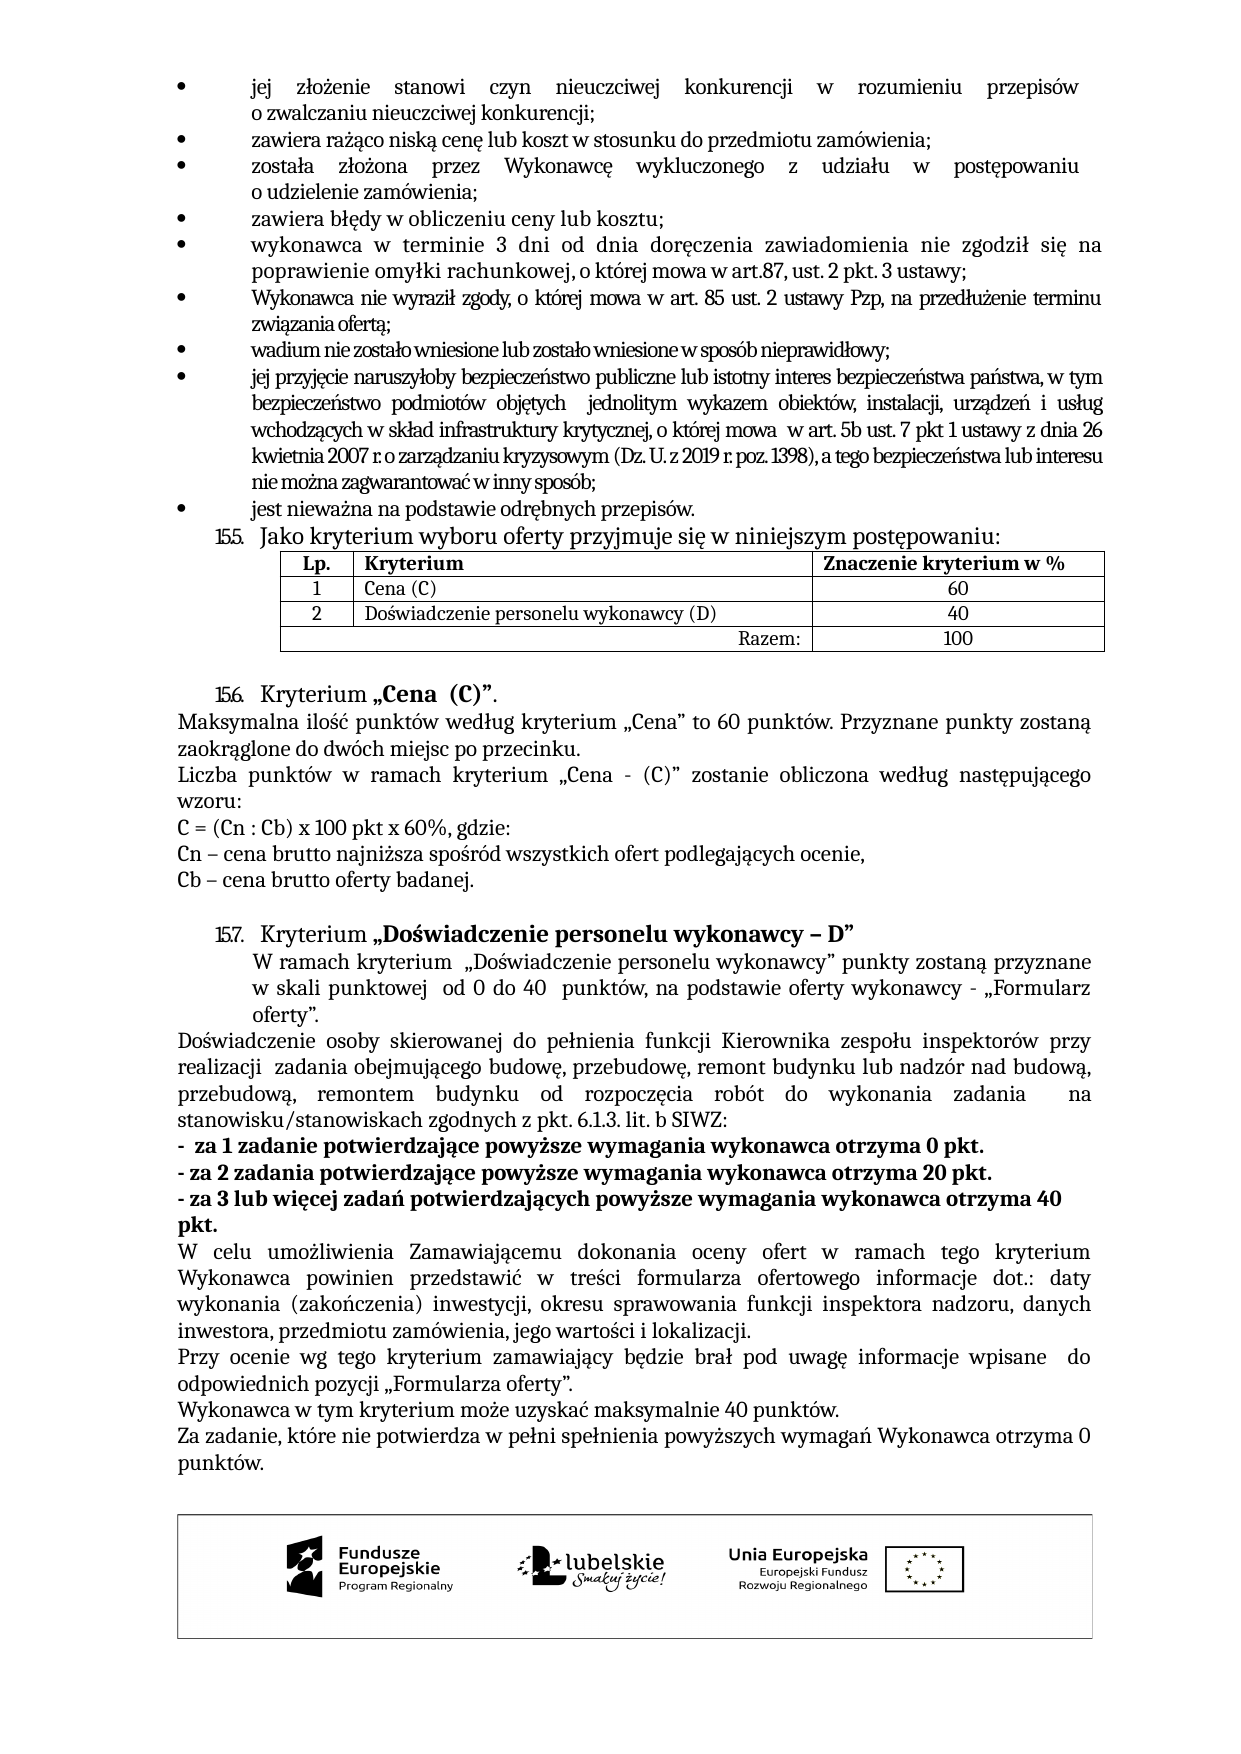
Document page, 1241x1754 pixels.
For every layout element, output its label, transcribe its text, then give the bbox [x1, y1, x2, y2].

list Kryterium „Doświadczenie personelu wykonawcy – D” [215, 920, 1092, 949]
table_cell 1 [281, 577, 353, 601]
list wykonawca w terminie 3 dni od dnia doręczenia zawiadomienia nie zgodził się na poprawienie omyłki rachunkowej, o której mowa w art.87, ust. 2 pkt. 3 ustawy; [177, 232, 1104, 284]
text - za 3 lub więcej zadań potwierdzających powyższe wymagania wykonawca otrzyma 40 pkt. [177, 1186, 1092, 1238]
list wadium nie zostało wniesione lub zostało wniesione w sposób nieprawidłowy; [177, 337, 1104, 364]
list W ramach kryterium „Doświadczenie personelu wykonawcy” punkty zostaną przyznane w skali punktowej od 0 do 40 punktów, na podstawie oferty wykonawcy - „Formularz oferty”. [252, 949, 1092, 1028]
list zawiera błędy w obliczeniu ceny lub kosztu; [177, 206, 1104, 232]
text W celu umożliwienia Zamawiającemu dokonania oceny ofert w ramach tego kryterium Wykonawca powinien przedstawić w treści formularza ofertowego informacje dot.: daty wykonania (zakończenia) inwestycji, okresu sprawowania funkcji inspektora nadzoru, danych inwestora, przedmiotu zamówienia, jego wartości i lokalizacji. [177, 1238, 1092, 1344]
list jej przyjęcie naruszyłoby bezpieczeństwo publiczne lub istotny interes bezpieczeństwa państwa, w tym bezpieczeństwo podmiotów objętych jednolitym wykazem obiektów, instalacji, urządzeń i usług wchodzących w skład infrastruktury krytycznej, o której mowa w art. 5b ust. 7 pkt 1 ustawy z dnia 26 kwietnia 2007 r. o zarządzaniu kryzysowym (Dz. U. z 2019 r. poz. 1398), a tego bezpieczeństwa lub interesu nie można zagwarantować w inny sposób; [177, 364, 1104, 495]
text Doświadczenie osoby skierowanej do pełnienia funkcji Kierownika zespołu inspektorów przy realizacji zadania obejmującego budowę, przebudowę, remont budynku lub nadzór nad budową, przebudową, remontem budynku od rozpoczęcia robót do wykonania zadania na stanowisku/stanowiskach zgodnych z pkt. 6.1.3. lit. b SIWZ: [177, 1028, 1092, 1133]
table_cell Cena (C) [354, 577, 812, 601]
text Wykonawca w tym kryterium może uzyskać maksymalnie 40 punktów. [177, 1397, 1092, 1423]
list Wykonawca nie wyraził zgody, o której mowa w art. 85 ust. 2 ustawy Pzp, na przedłużenie terminu związania ofertą; [177, 284, 1104, 337]
list jej złożenie stanowi czyn nieuczciwej konkurencji w rozumieniu przepisów o zwalczaniu nieuczciwej konkurencji; [177, 74, 1104, 126]
table_header Lp. [281, 552, 353, 576]
table_cell 100 [813, 627, 1104, 651]
table_header Znaczenie kryterium w % [813, 552, 1104, 576]
text Za zadanie, które nie potwierdza w pełni spełnienia powyższych wymagań Wykonawca otrzyma 0 punktów. [177, 1423, 1092, 1476]
table_cell Razem: [281, 627, 812, 651]
text Maksymalna ilość punktów według kryterium „Cena” to 60 punktów. Przyznane punkty zostaną zaokrąglone do dwóch miejsc po przecinku. [177, 709, 1092, 762]
list została złożona przez Wykonawcę wykluczonego z udziału w postępowaniu o udzielenie zamówienia; [177, 153, 1104, 206]
table_cell Doświadczenie personelu wykonawcy (D) [354, 602, 812, 626]
table_cell 2 [281, 602, 353, 626]
list zawiera rażąco niską cenę lub koszt w stosunku do przedmiotu zamówienia; [177, 126, 1104, 153]
table_cell 60 [813, 577, 1104, 601]
table_header Kryterium [354, 552, 812, 576]
table_cell 40 [813, 602, 1104, 626]
list jest nieważna na podstawie odrębnych przepisów. [177, 495, 1104, 522]
text - za 2 zadania potwierdzające powyższe wymagania wykonawca otrzyma 20 pkt. [177, 1159, 1092, 1186]
text C = (Cn : Cb) x 100 pkt x 60%, gdzie: [177, 814, 1092, 841]
text Cb – cena brutto oferty badanej. [177, 867, 1092, 893]
list Kryterium „Cena (C)”. [215, 680, 1092, 709]
text Przy ocenie wg tego kryterium zamawiający będzie brał pod uwagę informacje wpisane do odpowiednich pozycji „Formularza oferty”. [177, 1344, 1092, 1397]
text Cn – cena brutto najniższa spośród wszystkich ofert podlegających ocenie, [177, 841, 1092, 867]
list Jako kryterium wyboru oferty przyjmuje się w niniejszym postępowaniu: [215, 522, 1092, 551]
text - za 1 zadanie potwierdzające powyższe wymagania wykonawca otrzyma 0 pkt. [177, 1133, 1092, 1159]
text Liczba punktów w ramach kryterium „Cena - (C)” zostanie obliczona według następującego wzoru: [177, 762, 1092, 814]
